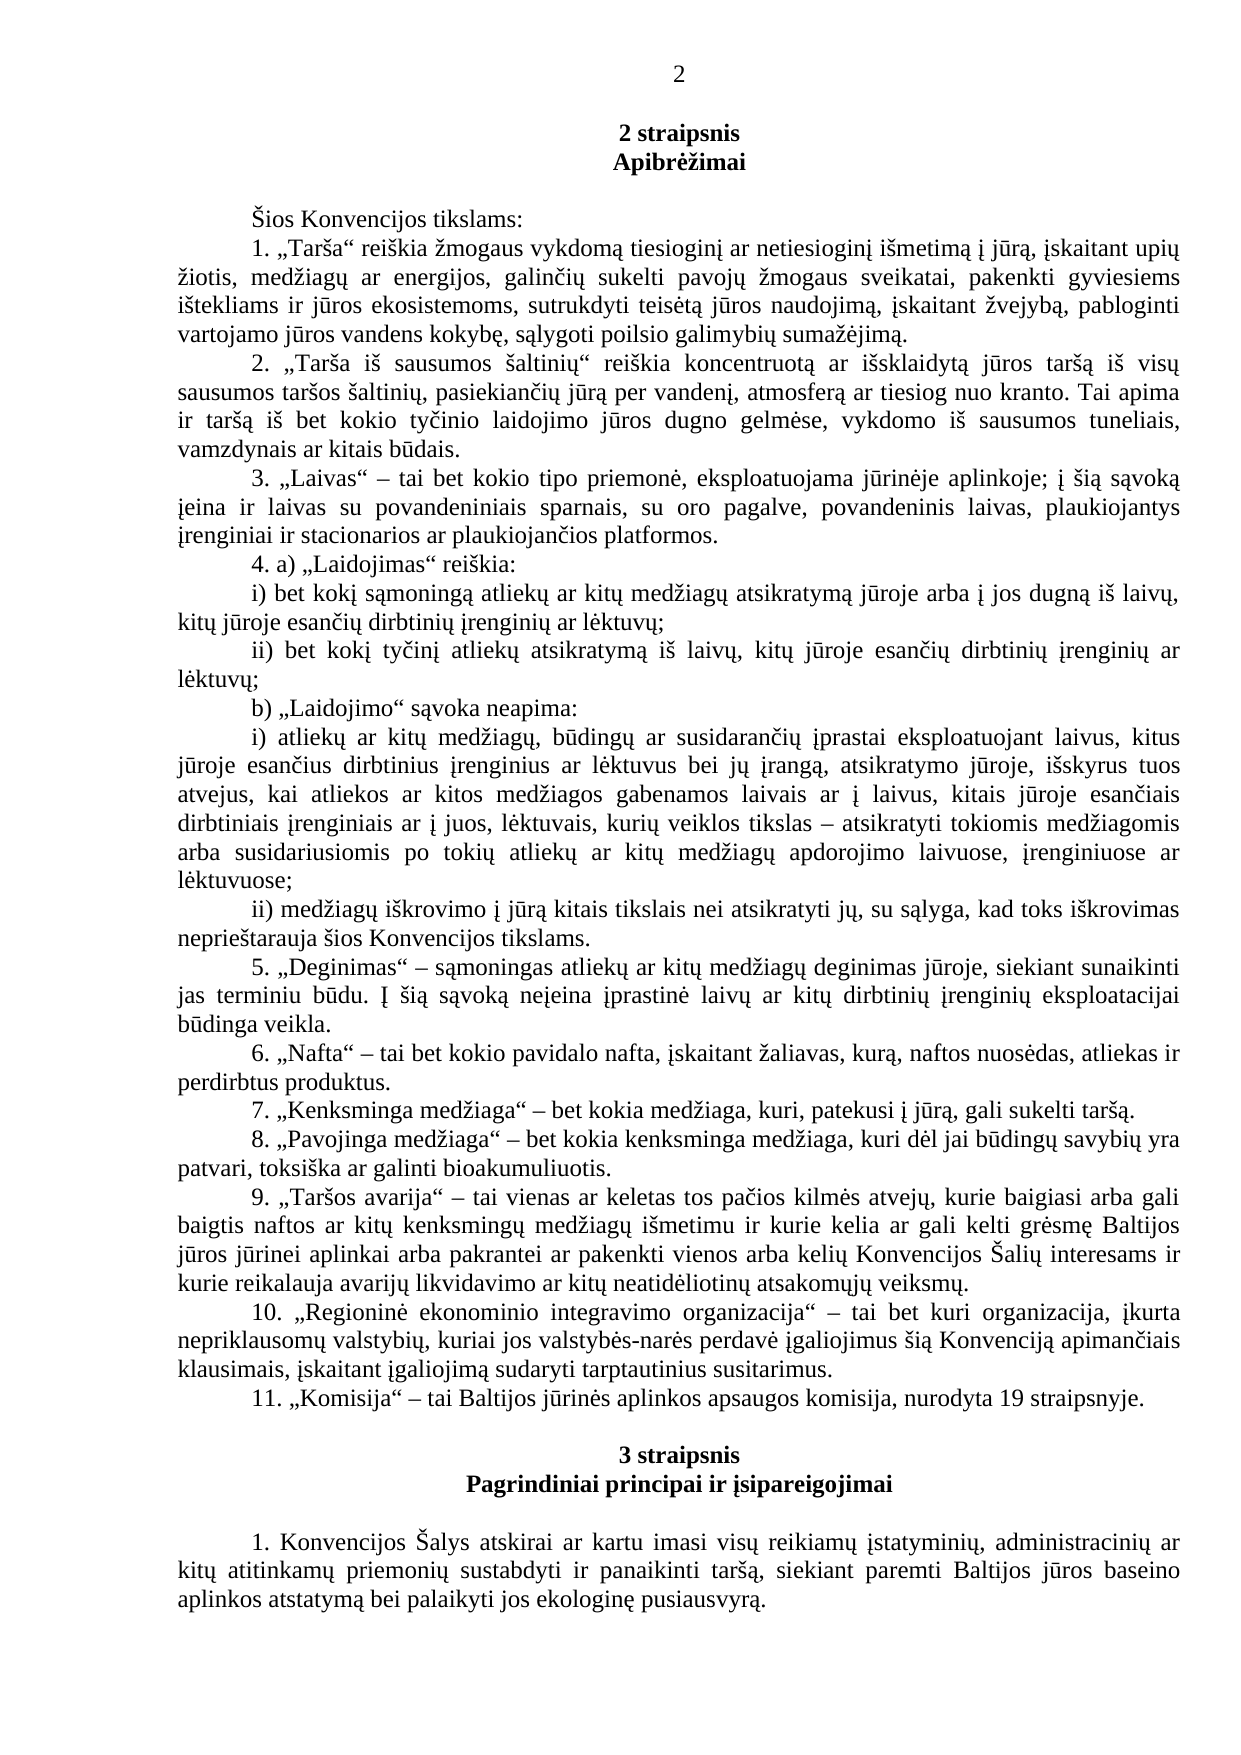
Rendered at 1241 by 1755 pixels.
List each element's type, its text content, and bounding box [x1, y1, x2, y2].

text 3 straipsnis [177, 1441, 1181, 1469]
text 7. „Kenksminga medžiaga“ – bet kokia medžiaga, kuri, patekusi į jūrą, gali sukelti taršą. [177, 1096, 1181, 1124]
text 3. „Laivas“ – tai bet kokio tipo priemonė, eksploatuojama jūrinėje aplinkoje; į šią sąvoką įeina ir laivas su povandeniniais sparnais, su oro pagalve, povandeninis laivas, plaukiojantys įrenginiai ir stacionarios ar plaukiojančios platformos. [177, 463, 1181, 549]
text 5. „Deginimas“ – sąmoningas atliekų ar kitų medžiagų deginimas jūroje, siekiant sunaikinti jas terminiu būdu. Į šią sąvoką neįeina įprastinė laivų ar kitų dirbtinių įrenginių eksploatacijai būdinga veikla. [177, 952, 1181, 1038]
text Pagrindiniai principai ir įsipareigojimai [177, 1469, 1181, 1498]
text 9. „Taršos avarija“ – tai vienas ar keletas tos pačios kilmės atvejų, kurie baigiasi arba gali baigtis naftos ar kitų kenksmingų medžiagų išmetimu ir kurie kelia ar gali kelti grėsmę Baltijos jūros jūrinei aplinkai arba pakrantei ar pakenkti vienos arba kelių Konvencijos Šalių interesams ir kurie reikalauja avarijų likvidavimo ar kitų neatidėliotinų atsakomųjų veiksmų. [177, 1182, 1181, 1297]
text 10. „Regioninė ekonominio integravimo organizacija“ – tai bet kuri organizacija, įkurta nepriklausomų valstybių, kuriai jos valstybės-narės perdavė įgaliojimus šią Konvenciją apimančiais klausimais, įskaitant įgaliojimą sudaryti tarptautinius susitarimus. [177, 1297, 1181, 1383]
text 2. „Tarša iš sausumos šaltinių“ reiškia koncentruotą ar išsklaidytą jūros taršą iš visų sausumos taršos šaltinių, pasiekiančių jūrą per vandenį, atmosferą ar tiesiog nuo kranto. Tai apima ir taršą iš bet kokio tyčinio laidojimo jūros dugno gelmėse, vykdomo iš sausumos tuneliais, vamzdynais ar kitais būdais. [177, 348, 1181, 463]
text 1. Konvencijos Šalys atskirai ar kartu imasi visų reikiamų įstatyminių, administracinių ar kitų atitinkamų priemonių sustabdyti ir panaikinti taršą, siekiant paremti Baltijos jūros baseino aplinkos atstatymą bei palaikyti jos ekologinę pusiausvyrą. [177, 1527, 1181, 1613]
text 11. „Komisija“ – tai Baltijos jūrinės aplinkos apsaugos komisija, nurodyta 19 straipsnyje. [177, 1383, 1181, 1412]
text ii) medžiagų iškrovimo į jūrą kitais tikslais nei atsikratyti jų, su sąlyga, kad toks iškrovimas neprieštarauja šios Konvencijos tikslams. [177, 894, 1181, 952]
text i) atliekų ar kitų medžiagų, būdingų ar susidarančių įprastai eksploatuojant laivus, kitus jūroje esančius dirbtinius įrenginius ar lėktuvus bei jų įrangą, atsikratymo jūroje, išskyrus tuos atvejus, kai atliekos ar kitos medžiagos gabenamos laivais ar į laivus, kitais jūroje esančiais dirbtiniais įrenginiais ar į juos, lėktuvais, kurių veiklos tikslas – atsikratyti tokiomis medžiagomis arba susidariusiomis po tokių atliekų ar kitų medžiagų apdorojimo laivuose, įrenginiuose ar lėktuvuose; [177, 722, 1181, 894]
text 6. „Nafta“ – tai bet kokio pavidalo nafta, įskaitant žaliavas, kurą, naftos nuosėdas, atliekas ir perdirbtus produktus. [177, 1038, 1181, 1096]
text ii) bet kokį tyčinį atliekų atsikratymą iš laivų, kitų jūroje esančių dirbtinių įrenginių ar lėktuvų; [177, 636, 1181, 693]
text Apibrėžimai [177, 147, 1181, 176]
text 1. „Tarša“ reiškia žmogaus vykdomą tiesioginį ar netiesioginį išmetimą į jūrą, įskaitant upių žiotis, medžiagų ar energijos, galinčių sukelti pavojų žmogaus sveikatai, pakenkti gyviesiems ištekliams ir jūros ekosistemoms, sutrukdyti teisėtą jūros naudojimą, įskaitant žvejybą, pabloginti vartojamo jūros vandens kokybę, sąlygoti poilsio galimybių sumažėjimą. [177, 233, 1181, 348]
text 2 straipsnis [177, 118, 1181, 147]
text Šios Konvencijos tikslams: [177, 204, 1181, 233]
text 4. a) „Laidojimas“ reiškia: [177, 549, 1181, 578]
text i) bet kokį sąmoningą atliekų ar kitų medžiagų atsikratymą jūroje arba į jos dugną iš laivų, kitų jūroje esančių dirbtinių įrenginių ar lėktuvų; [177, 578, 1181, 636]
text 8. „Pavojinga medžiaga“ – bet kokia kenksminga medžiaga, kuri dėl jai būdingų savybių yra patvari, toksiška ar galinti bioakumuliuotis. [177, 1124, 1181, 1182]
text b) „Laidojimo“ sąvoka neapima: [177, 693, 1181, 722]
